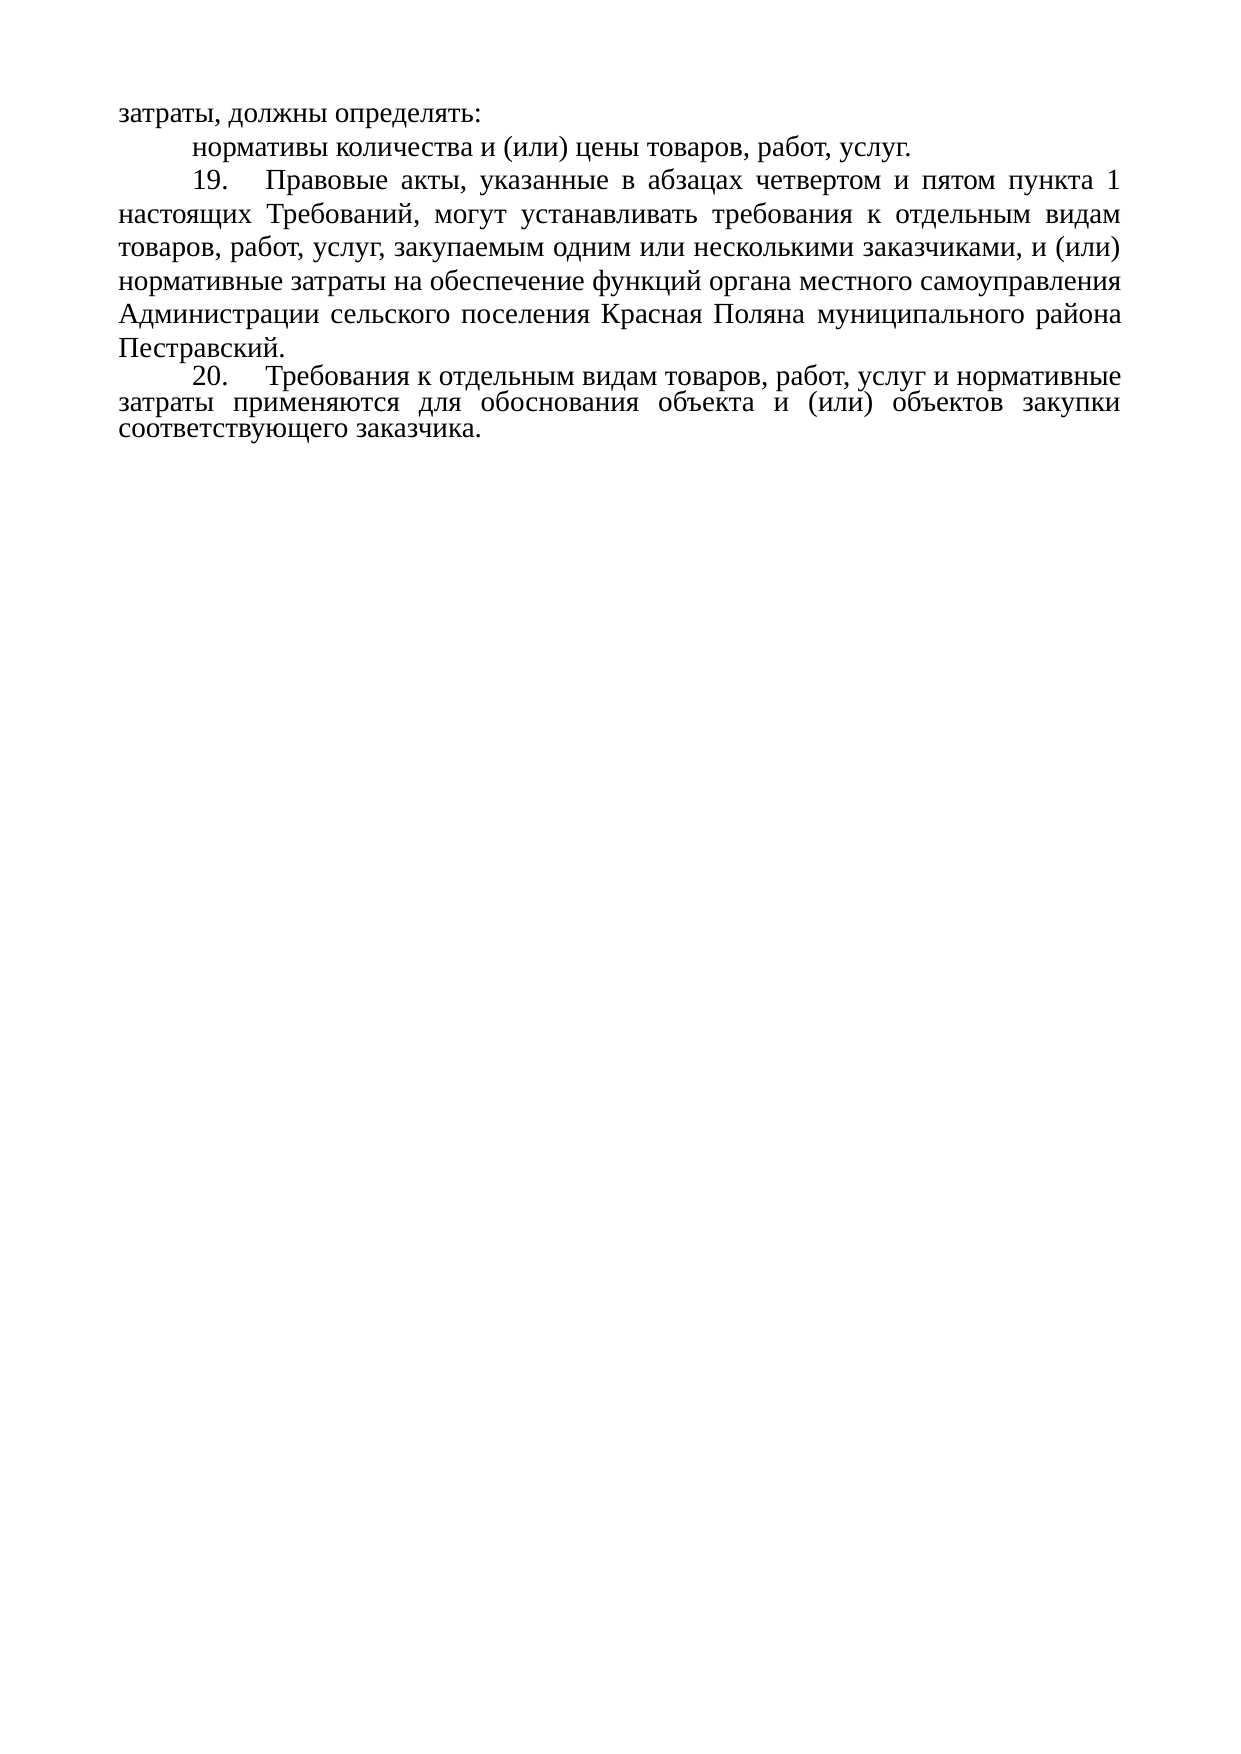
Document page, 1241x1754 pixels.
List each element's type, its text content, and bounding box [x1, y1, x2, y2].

text затраты, должны определять: [118, 95, 1122, 129]
text 20. Требования к отдельным видам товаров, работ, услуг и нормативные затраты применяются для обоснования объекта и (или) объектов закупки соответствующего заказчика. [118, 364, 1122, 444]
text 19. Правовые акты, указанные в абзацах четвертом и пятом пункта 1 настоящих Требований, могут устанавливать требования к отдельным видам товаров, работ, услуг, закупаемым одним или несколькими заказчиками, и (или) нормативные затраты на обеспечение функций органа местного самоуправления Администрации сельского поселения Красная Поляна муниципального района Пестравский. [118, 162, 1122, 364]
text нормативы количества и (или) цены товаров, работ, услуг. [118, 129, 1122, 162]
